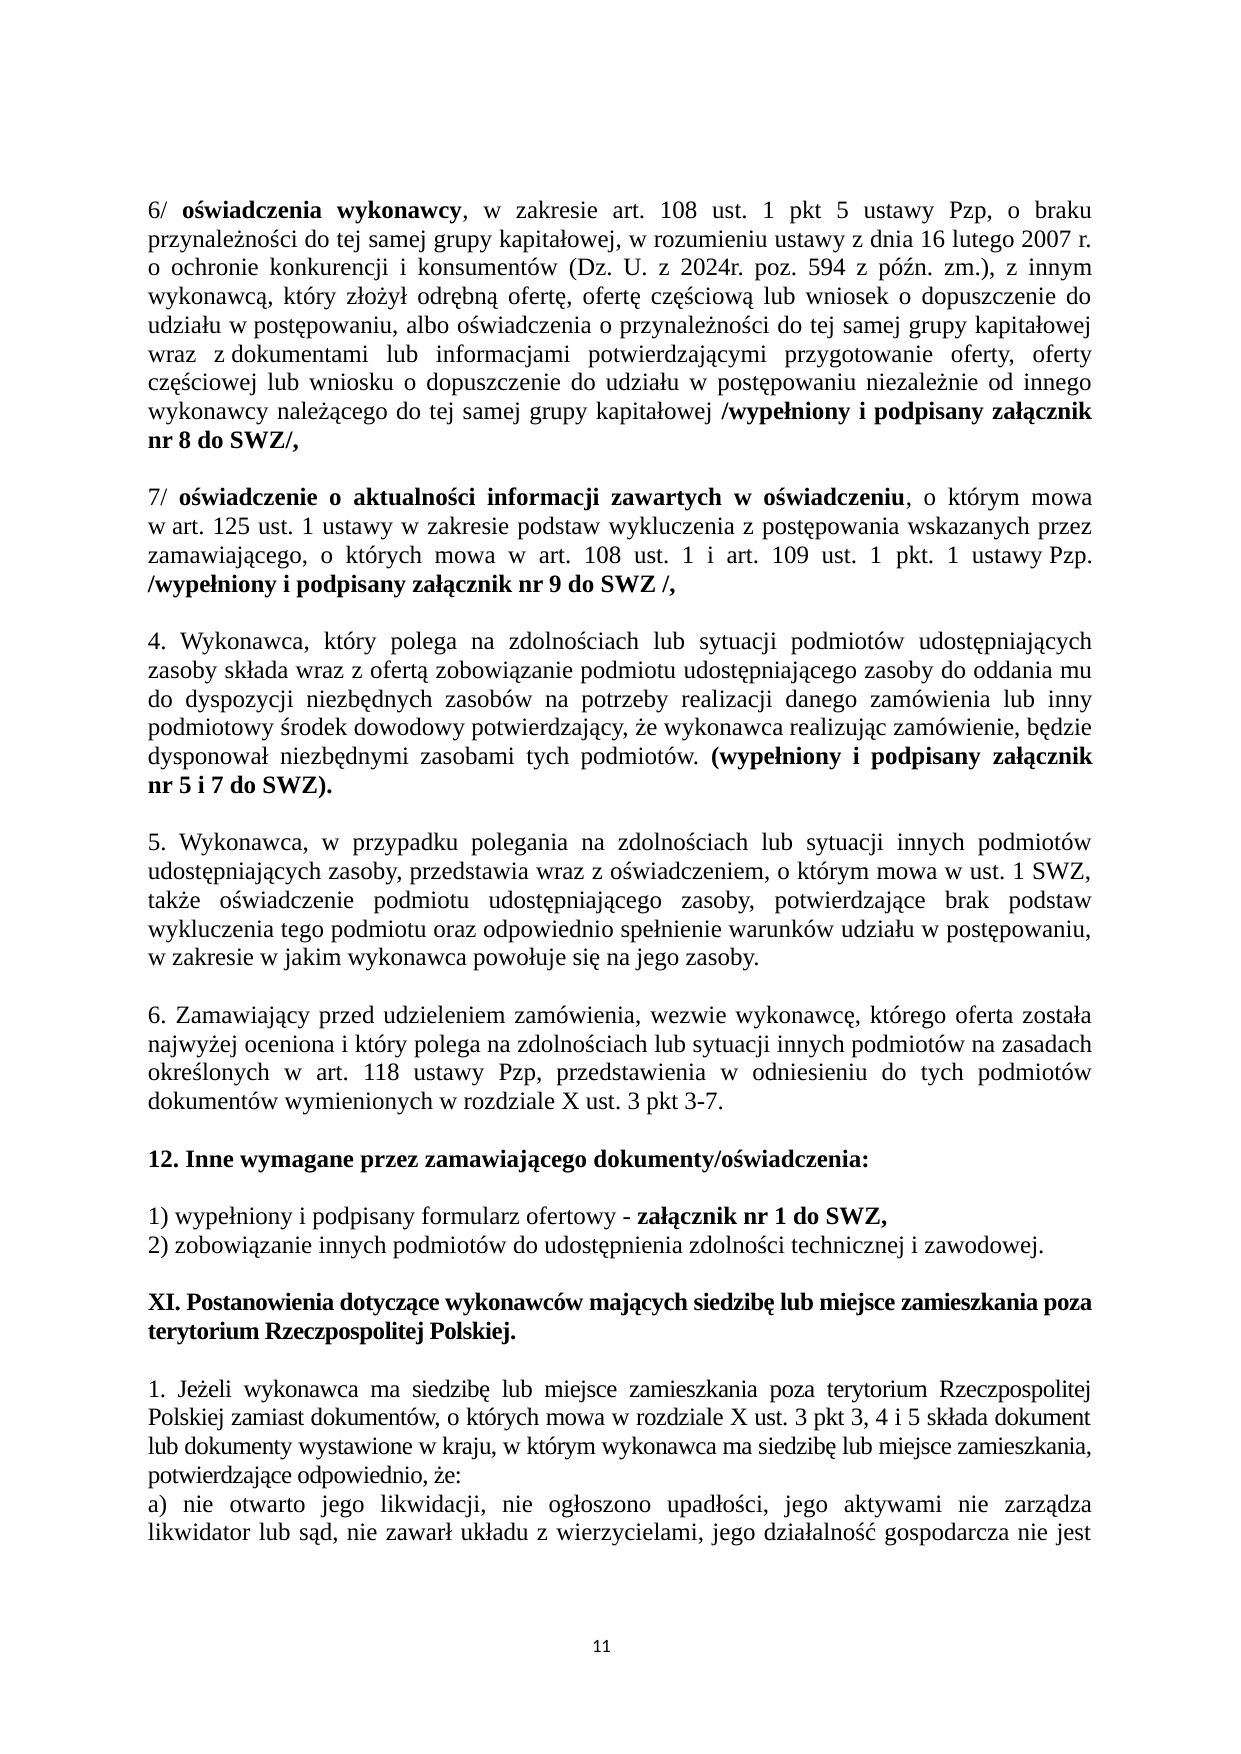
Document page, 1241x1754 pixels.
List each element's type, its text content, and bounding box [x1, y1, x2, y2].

text 12. Inne wymagane przez zamawiającego dokumenty/oświadczenia: [148, 1144, 1093, 1172]
text 6. Zamawiający przed udzieleniem zamówienia, wezwie wykonawcę, którego oferta została najwyżej oceniona i który polega na zdolnościach lub sytuacji innych podmiotów na zasadach określonych w art. 118 ustawy Pzp, przedstawienia w odniesieniu do tych podmiotów dokumentów wymienionych w rozdziale X ust. 3 pkt 3-7. [148, 1000, 1093, 1115]
text 4. Wykonawca, który polega na zdolnościach lub sytuacji podmiotów udostępniających zasoby składa wraz z ofertą zobowiązanie podmiotu udostępniającego zasoby do oddania mu do dyspozycji niezbędnych zasobów na potrzeby realizacji danego zamówienia lub inny podmiotowy środek dowodowy potwierdzający, że wykonawca realizując zamówienie, będzie dysponował niezbędnymi zasobami tych podmiotów. (wypełniony i podpisany załącznik nr 5 i 7 do SWZ). [148, 626, 1093, 799]
text 1) wypełniony i podpisany formularz ofertowy - załącznik nr 1 do SWZ, [148, 1201, 1093, 1230]
text 6/ oświadczenia wykonawcy, w zakresie art. 108 ust. 1 pkt 5 ustawy Pzp, o braku przynależności do tej samej grupy kapitałowej, w rozumieniu ustawy z dnia 16 lutego 2007 r. o ochronie konkurencji i konsumentów (Dz. U. z 2024r. poz. 594 z późn. zm.), z innym wykonawcą, który złożył odrębną ofertę, ofertę częściową lub wniosek o dopuszczenie do udziału w postępowaniu, albo oświadczenia o przynależności do tej samej grupy kapitałowej wraz z dokumentami lub informacjami potwierdzającymi przygotowanie oferty, oferty częściowej lub wniosku o dopuszczenie do udziału w postępowaniu niezależnie od innego wykonawcy należącego do tej samej grupy kapitałowej /wypełniony i podpisany załącznik nr 8 do SWZ/, [148, 195, 1093, 454]
text 1. Jeżeli wykonawca ma siedzibę lub miejsce zamieszkania poza terytorium Rzeczpospolitej Polskiej zamiast dokumentów, o których mowa w rozdziale X ust. 3 pkt 3, 4 i 5 składa dokument lub dokumenty wystawione w kraju, w którym wykonawca ma siedzibę lub miejsce zamieszkania, potwierdzające odpowiednio, że: [148, 1374, 1093, 1489]
text 2) zobowiązanie innych podmiotów do udostępnienia zdolności technicznej i zawodowej. [148, 1230, 1093, 1259]
text 7/ oświadczenie o aktualności informacji zawartych w oświadczeniu, o którym mowa w art. 125 ust. 1 ustawy w zakresie podstaw wykluczenia z postępowania wskazanych przez zamawiającego, o których mowa w art. 108 ust. 1 i art. 109 ust. 1 pkt. 1 ustawy Pzp. /wypełniony i podpisany załącznik nr 9 do SWZ /, [148, 482, 1093, 597]
text a) nie otwarto jego likwidacji, nie ogłoszono upadłości, jego aktywami nie zarządza likwidator lub sąd, nie zawarł układu z wierzycielami, jego działalność gospodarcza nie jest [148, 1489, 1093, 1546]
text 5. Wykonawca, w przypadku polegania na zdolnościach lub sytuacji innych podmiotów udostępniających zasoby, przedstawia wraz z oświadczeniem, o którym mowa w ust. 1 SWZ, także oświadczenie podmiotu udostępniającego zasoby, potwierdzające brak podstaw wykluczenia tego podmiotu oraz odpowiednio spełnienie warunków udziału w postępowaniu, w zakresie w jakim wykonawca powołuje się na jego zasoby. [148, 827, 1093, 971]
text XI. Postanowienia dotyczące wykonawców mających siedzibę lub miejsce zamieszkania poza terytorium Rzeczpospolitej Polskiej. [148, 1287, 1093, 1345]
